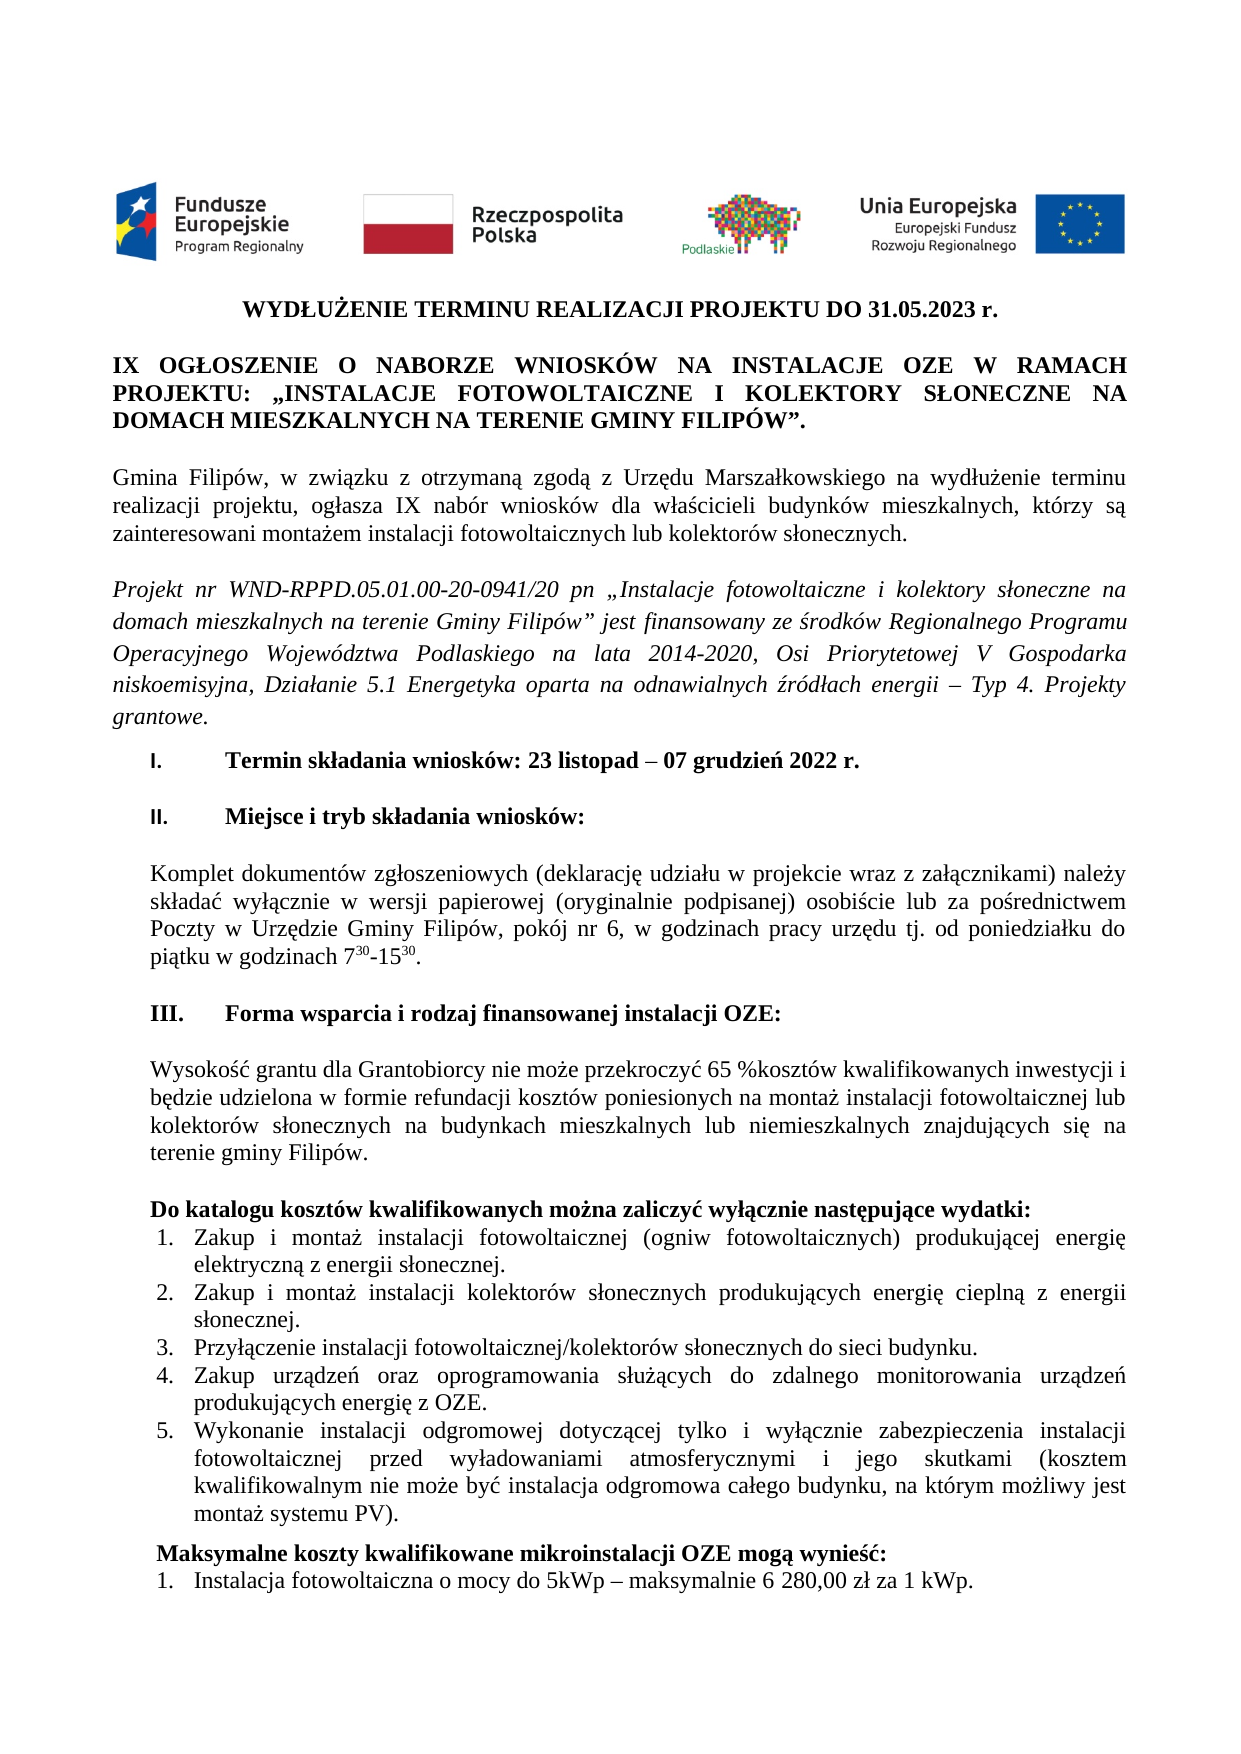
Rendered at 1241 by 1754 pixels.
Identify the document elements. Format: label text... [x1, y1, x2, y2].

list Forma wsparcia i rodzaj finansowanej instalacji OZE: [150, 999, 1128, 1026]
picture [112, 178, 1129, 266]
text Gmina Filipów, w związku z otrzymaną zgodą z Urzędu Marszałkowskiego na wydłużenie terminu realizacji projektu, ogłasza IX nabór wniosków dla właścicieli budynków mieszkalnych, którzy są zainteresowani montażem instalacji fotowoltaicznych lub kolektorów słonecznych. [112, 463, 1128, 546]
list Zakup i montaż instalacji fotowoltaicznej (ogniw fotowoltaicznych) produkującej energię elektryczną z energii słonecznej. [156, 1223, 1128, 1278]
text Wysokość grantu dla Grantobiorcy nie może przekroczyć 65 %kosztów kwalifikowanych inwestycji i będzie udzielona w formie refundacji kosztów poniesionych na montaż instalacji fotowoltaicznej lub kolektorów słonecznych na budynkach mieszkalnych lub niemieszkalnych znajdujących się na terenie gminy Filipów. [150, 1056, 1128, 1166]
text Maksymalne koszty kwalifikowane mikroinstalacji OZE mogą wynieść: [156, 1539, 1128, 1566]
text Projekt nr WND-RPPD.05.01.00-20-0941/20 pn „Instalacje fotowoltaiczne i kolektory słoneczne na domach mieszkalnych na terenie Gminy Filipów” jest finansowany ze środków Regionalnego Programu Operacyjnego Województwa Podlaskiego na lata 2014-2020, Osi Priorytetowej V Gospodarka niskoemisyjna, Działanie 5.1 Energetyka oparta na odnawialnych źródłach energii – Typ 4. Projekty grantowe. [112, 575, 1128, 729]
list Zakup urządzeń oraz oprogramowania służących do zdalnego monitorowania urządzeń produkujących energię z OZE. [156, 1361, 1128, 1416]
list Wykonanie instalacji odgromowej dotyczącej tylko i wyłącznie zabezpieczenia instalacji fotowoltaicznej przed wyładowaniami atmosferycznymi i jego skutkami (kosztem kwalifikowalnym nie może być instalacja odgromowa całego budynku, na którym możliwy jest montaż systemu PV). [156, 1416, 1128, 1526]
list Zakup i montaż instalacji kolektorów słonecznych produkujących energię cieplną z energii słonecznej. [156, 1278, 1128, 1333]
text Komplet dokumentów zgłoszeniowych (deklarację udziału w projekcie wraz z załącznikami) należy składać wyłącznie w wersji papierowej (oryginalnie podpisanej) osobiście lub za pośrednictwem Poczty w Urzędzie Gminy Filipów, pokój nr 6, w godzinach pracy urzędu tj. od poniedziałku do piątku w godzinach 730-1530. [150, 859, 1128, 969]
list Przyłączenie instalacji fotowoltaicznej/kolektorów słonecznych do sieci budynku. [156, 1333, 1128, 1361]
list Termin składania wniosków: 23 listopad – 07 grudzień 2022 r. [150, 746, 1128, 774]
text IX OGŁOSZENIE O NABORZE WNIOSKÓW NA INSTALACJE OZE W RAMACH PROJEKTU: „INSTALACJE FOTOWOLTAICZNE I KOLEKTORY SŁONECZNE NA DOMACH MIESZKALNYCH NA TERENIE GMINY FILIPÓW”. [112, 351, 1128, 434]
list Instalacja fotowoltaiczna o mocy do 5kWp – maksymalnie 6 280,00 zł za 1 kWp. [156, 1566, 1128, 1594]
text WYDŁUŻENIE TERMINU REALIZACJI PROJEKTU DO 31.05.2023 r. [112, 294, 1128, 322]
text Do katalogu kosztów kwalifikowanych można zaliczyć wyłącznie następujące wydatki: [150, 1195, 1128, 1223]
list Miejsce i tryb składania wniosków: [150, 802, 1128, 830]
